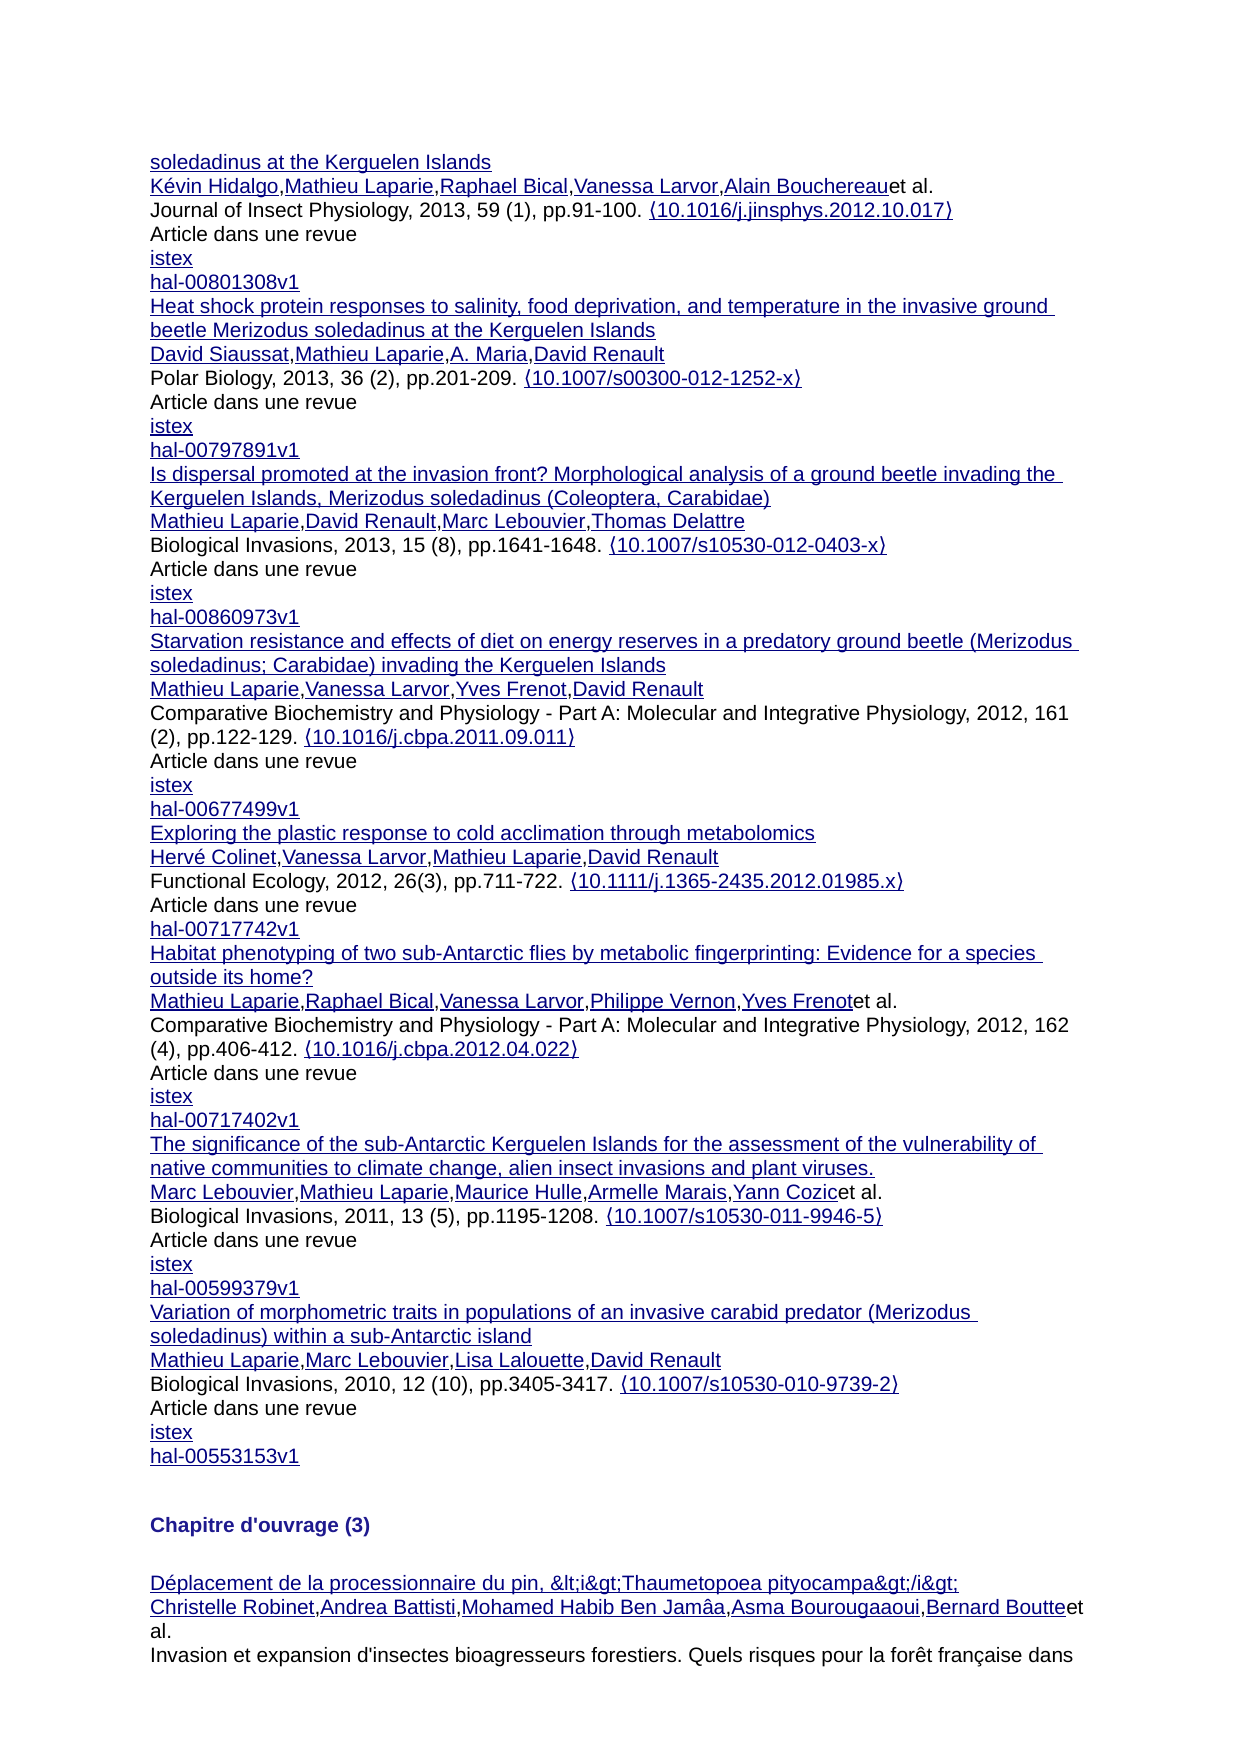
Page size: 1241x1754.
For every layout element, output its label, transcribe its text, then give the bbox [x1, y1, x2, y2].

subtitle Chapitre d'ouvrage (3) [150, 1512, 1090, 1536]
table_cell soledadinus at the Kerguelen Islands Kévin Hidalgo,Mathieu Laparie,Raphael Bical,Vanessa Larvor,Alain Bouchereauet al. Journal of Insect Physiology, 2013, 59 (1), pp.91-100. ⟨10.1016/j.jinsphys.2012.10.017⟩ Article dans une revue istex hal-00801308v1 [150, 150, 1090, 294]
table_cell Exploring the plastic response to cold acclimation through metabolomics Hervé Colinet,Vanessa Larvor,Mathieu Laparie,David Renault Functional Ecology, 2012, 26(3), pp.711-722. ⟨10.1111/j.1365-2435.2012.01985.x⟩ Article dans une revue hal-00717742v1 [150, 821, 1090, 941]
table_cell Habitat phenotyping of two sub-Antarctic flies by metabolic fingerprinting: Evidence for a species outside its home? Mathieu Laparie,Raphael Bical,Vanessa Larvor,Philippe Vernon,Yves Frenotet al. Comparative Biochemistry and Physiology - Part A: Molecular and Integrative Physiology, 2012, 162 (4), pp.406-412. ⟨10.1016/j.cbpa.2012.04.022⟩ Article dans une revue istex hal-00717402v1 [150, 941, 1090, 1132]
table_cell Variation of morphometric traits in populations of an invasive carabid predator (Merizodus soledadinus) within a sub-Antarctic island Mathieu Laparie,Marc Lebouvier,Lisa Lalouette,David Renault Biological Invasions, 2010, 12 (10), pp.3405-3417. ⟨10.1007/s10530-010-9739-2⟩ Article dans une revue istex hal-00553153v1 [150, 1300, 1090, 1468]
table_cell The significance of the sub-Antarctic Kerguelen Islands for the assessment of the vulnerability of native communities to climate change, alien insect invasions and plant viruses. Marc Lebouvier,Mathieu Laparie,Maurice Hulle,Armelle Marais,Yann Cozicet al. Biological Invasions, 2011, 13 (5), pp.1195-1208. ⟨10.1007/s10530-011-9946-5⟩ Article dans une revue istex hal-00599379v1 [150, 1132, 1090, 1300]
table_cell Is dispersal promoted at the invasion front? Morphological analysis of a ground beetle invading the Kerguelen Islands, Merizodus soledadinus (Coleoptera, Carabidae) Mathieu Laparie,David Renault,Marc Lebouvier,Thomas Delattre Biological Invasions, 2013, 15 (8), pp.1641-1648. ⟨10.1007/s10530-012-0403-x⟩ Article dans une revue istex hal-00860973v1 [150, 461, 1090, 629]
table_cell Starvation resistance and effects of diet on energy reserves in a predatory ground beetle (Merizodus soledadinus; Carabidae) invading the Kerguelen Islands Mathieu Laparie,Vanessa Larvor,Yves Frenot,David Renault Comparative Biochemistry and Physiology - Part A: Molecular and Integrative Physiology, 2012, 161 (2), pp.122-129. ⟨10.1016/j.cbpa.2011.09.011⟩ Article dans une revue istex hal-00677499v1 [150, 629, 1090, 821]
table_header Déplacement de la processionnaire du pin, &lt;i&gt;Thaumetopoea pityocampa&gt;/i&gt; Christelle Robinet,Andrea Battisti,Mohamed Habib Ben Jamâa,Asma Bourougaaoui,Bernard Boutteet al. Invasion et expansion d'insectes bioagresseurs forestiers. Quels risques pour la forêt française dans [150, 1571, 1090, 1667]
table_cell Heat shock protein responses to salinity, food deprivation, and temperature in the invasive ground beetle Merizodus soledadinus at the Kerguelen Islands David Siaussat,Mathieu Laparie,A. Maria,David Renault Polar Biology, 2013, 36 (2), pp.201-209. ⟨10.1007/s00300-012-1252-x⟩ Article dans une revue istex hal-00797891v1 [150, 294, 1090, 461]
